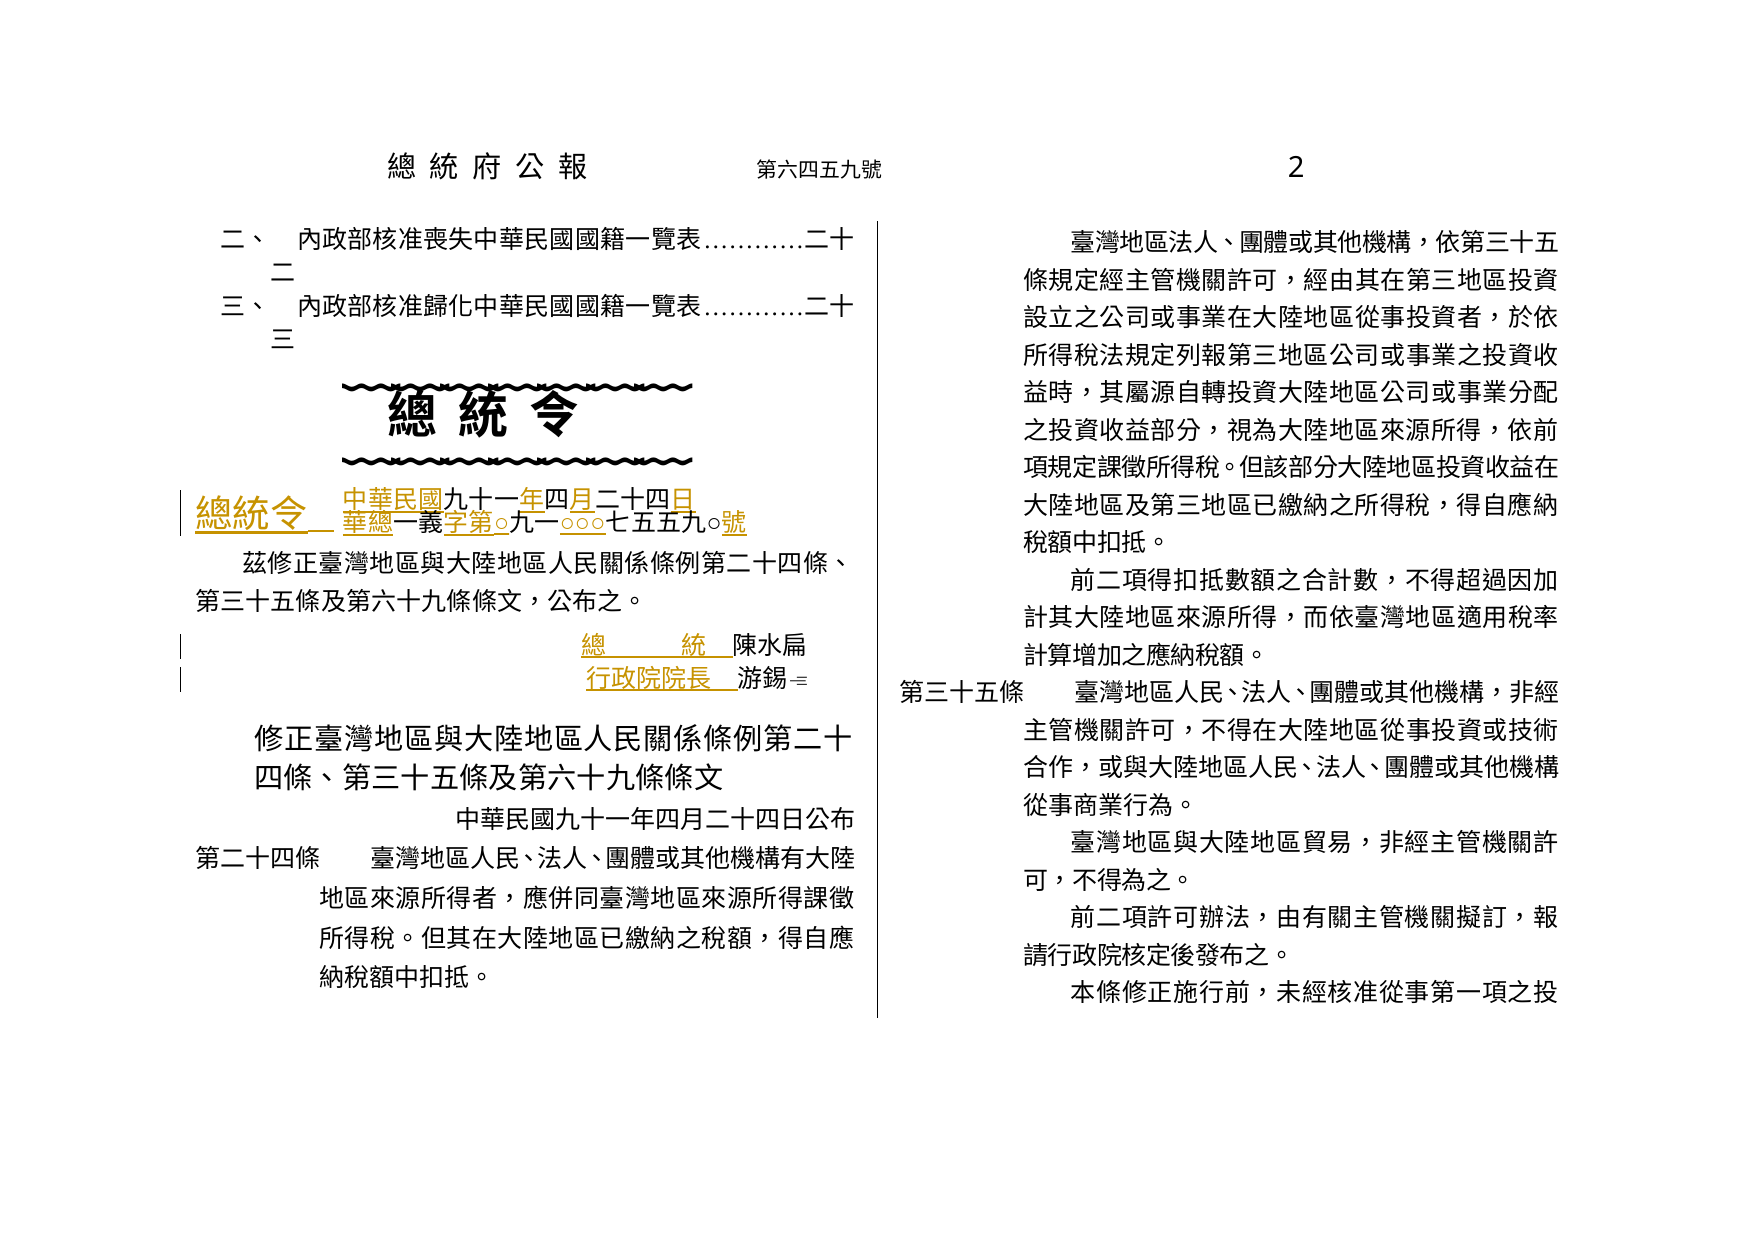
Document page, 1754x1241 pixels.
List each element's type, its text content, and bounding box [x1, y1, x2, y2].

text 前二項得扣抵數額之合計數，不得超過因加計其大陸地區來源所得，而依臺灣地區適用稅率計算增加之應納稅額。 [1023, 559, 1559, 672]
table_header ﹏﹏﹏﹏﹏﹏﹏ [340, 355, 852, 392]
text 第二十四條 臺灣地區人民、法人、團體或其他機構有大陸地區來源所得者，應併同臺灣地區來源所得課徵所得稅。但其在大陸地區已繳納之稅額，得自應納稅額中扣抵。 [195, 836, 855, 994]
table_cell 總統令 [340, 393, 852, 440]
text 修正臺灣地區與大陸地區人民關係條例第二十四條、第三十五條及第六十九條條文 [254, 717, 855, 797]
table_cell 中華民國九十一年四月二十四日 華總一義字第○九一○○○七五五九○號 [340, 490, 852, 536]
text 中華民國九十一年四月二十四日公布 [195, 797, 855, 836]
text 本條修正施行前，未經核准從事第一項之投 [1023, 972, 1559, 1009]
text 第三十五條 臺灣地區人民、法人、團體或其他機構，非經主管機關許可，不得在大陸地區從事投資或技術合作，或與大陸地區人民、法人、團體或其他機構從事商業行為。 [899, 672, 1559, 822]
text 臺灣地區法人、團體或其他機構，依第三十五條規定經主管機關許可，經由其在第三地區投資設立之公司或事業在大陸地區從事投資者，於依所得稅法規定列報第三地區公司或事業之投資收益時，其屬源自轉投資大陸地區公司或事業分配之投資收益部分，視為大陸地區來源所得，依前項規定課徵所得稅。但該部分大陸地區投資收益在大陸地區及第三地區已繳納之所得稅，得自應納稅額中扣抵。 [1023, 222, 1559, 559]
text 臺灣地區與大陸地區貿易，非經主管機關許可，不得為之。 [1023, 822, 1559, 897]
text 前二項許可辦法，由有關主管機關擬訂，報請行政院核定後發布之。 [1023, 897, 1559, 972]
text 茲修正臺灣地區與大陸地區人民關係條例第二十四條、第三十五條及第六十九條條文，公布之。 [195, 542, 855, 617]
table_header [192, 355, 340, 392]
text 總 統 陳水扁 [195, 634, 808, 659]
table_cell [192, 440, 340, 490]
table_cell 總統令 [192, 490, 340, 536]
list 內政部核准歸化中華民國國籍一覽表…………二十三 [220, 288, 855, 355]
list 內政部核准喪失中華民國國籍一覽表…………二十二 [220, 222, 855, 288]
table_cell ﹏﹏﹏﹏﹏﹏﹏ [340, 440, 852, 490]
table_cell [192, 393, 340, 440]
text 行政院院長 游錫 [195, 667, 808, 692]
